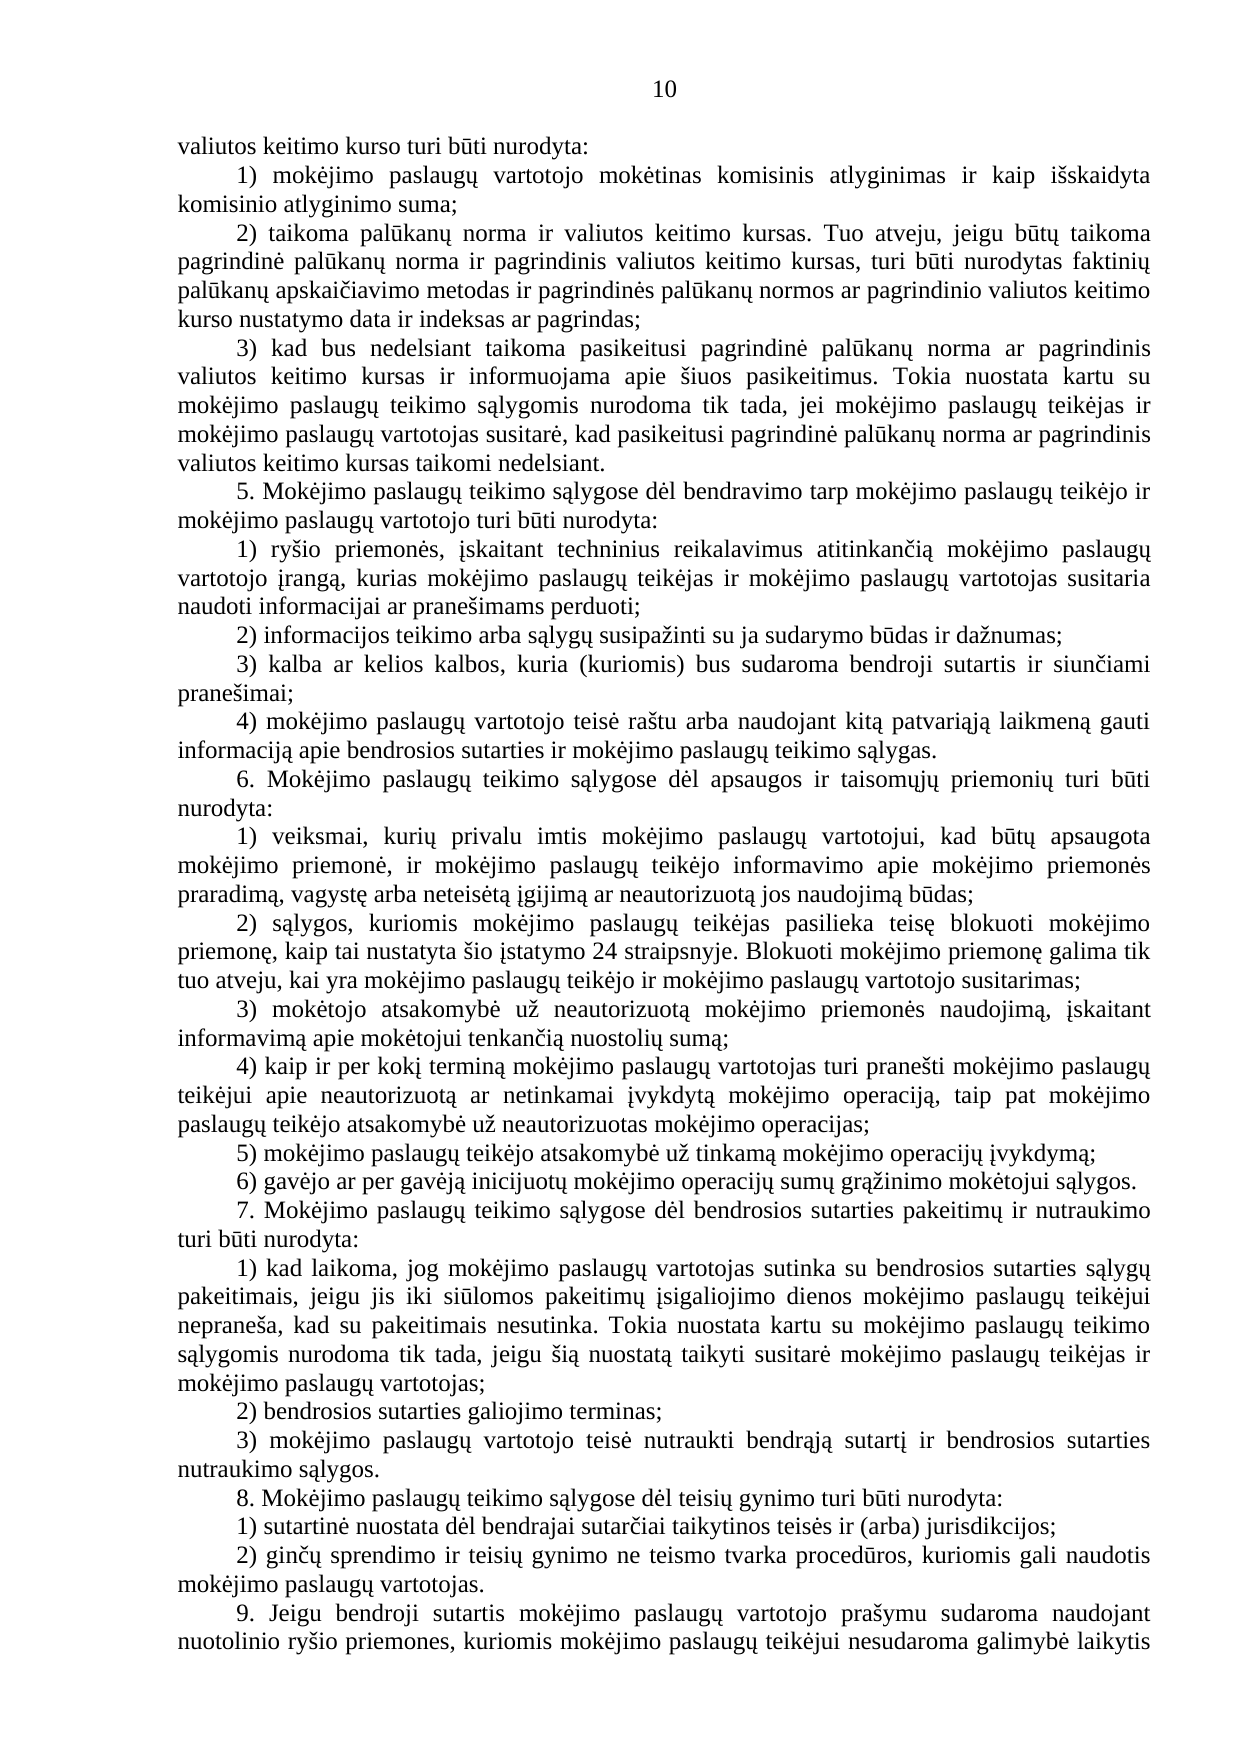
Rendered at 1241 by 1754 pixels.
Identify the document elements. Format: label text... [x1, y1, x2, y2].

text 3) kalba ar kelios kalbos, kuria (kuriomis) bus sudaroma bendroji sutartis ir siunčiami pranešimai; [177, 649, 1152, 706]
text 3) kad bus nedelsiant taikoma pasikeitusi pagrindinė palūkanų norma ar pagrindinis valiutos keitimo kursas ir informuojama apie šiuos pasikeitimus. Tokia nuostata kartu su mokėjimo paslaugų teikimo sąlygomis nurodoma tik tada, jei mokėjimo paslaugų teikėjas ir mokėjimo paslaugų vartotojas susitarė, kad pasikeitusi pagrindinė palūkanų norma ar pagrindinis valiutos keitimo kursas taikomi nedelsiant. [177, 333, 1152, 476]
text 4) kaip ir per kokį terminą mokėjimo paslaugų vartotojas turi pranešti mokėjimo paslaugų teikėjui apie neautorizuotą ar netinkamai įvykdytą mokėjimo operaciją, taip pat mokėjimo paslaugų teikėjo atsakomybė už neautorizuotas mokėjimo operacijas; [177, 1051, 1152, 1138]
text 2) taikoma palūkanų norma ir valiutos keitimo kursas. Tuo atveju, jeigu būtų taikoma pagrindinė palūkanų norma ir pagrindinis valiutos keitimo kursas, turi būti nurodytas faktinių palūkanų apskaičiavimo metodas ir pagrindinės palūkanų normos ar pagrindinio valiutos keitimo kurso nustatymo data ir indeksas ar pagrindas; [177, 218, 1152, 333]
text 1) ryšio priemonės, įskaitant techninius reikalavimus atitinkančią mokėjimo paslaugų vartotojo įrangą, kurias mokėjimo paslaugų teikėjas ir mokėjimo paslaugų vartotojas susitaria naudoti informacijai ar pranešimams perduoti; [177, 534, 1152, 620]
text 3) mokėtojo atsakomybė už neautorizuotą mokėjimo priemonės naudojimą, įskaitant informavimą apie mokėtojui tenkančią nuostolių sumą; [177, 994, 1152, 1051]
text 5) mokėjimo paslaugų teikėjo atsakomybė už tinkamą mokėjimo operacijų įvykdymą; [177, 1138, 1152, 1166]
text 7. Mokėjimo paslaugų teikimo sąlygose dėl bendrosios sutarties pakeitimų ir nutraukimo turi būti nurodyta: [177, 1195, 1152, 1253]
text 2) sąlygos, kuriomis mokėjimo paslaugų teikėjas pasilieka teisę blokuoti mokėjimo priemonę, kaip tai nustatyta šio įstatymo 24 straipsnyje. Blokuoti mokėjimo priemonę galima tik tuo atveju, kai yra mokėjimo paslaugų teikėjo ir mokėjimo paslaugų vartotojo susitarimas; [177, 908, 1152, 994]
text 8. Mokėjimo paslaugų teikimo sąlygose dėl teisių gynimo turi būti nurodyta: [177, 1483, 1152, 1511]
text 2) informacijos teikimo arba sąlygų susipažinti su ja sudarymo būdas ir dažnumas; [177, 620, 1152, 649]
text 3) mokėjimo paslaugų vartotojo teisė nutraukti bendrąją sutartį ir bendrosios sutarties nutraukimo sąlygos. [177, 1425, 1152, 1483]
text 9. Jeigu bendroji sutartis mokėjimo paslaugų vartotojo prašymu sudaroma naudojant nuotolinio ryšio priemones, kuriomis mokėjimo paslaugų teikėjui nesudaroma galimybė laikytis [177, 1598, 1152, 1655]
text 2) ginčų sprendimo ir teisių gynimo ne teismo tvarka procedūros, kuriomis gali naudotis mokėjimo paslaugų vartotojas. [177, 1540, 1152, 1598]
text 2) bendrosios sutarties galiojimo terminas; [177, 1396, 1152, 1425]
text 5. Mokėjimo paslaugų teikimo sąlygose dėl bendravimo tarp mokėjimo paslaugų teikėjo ir mokėjimo paslaugų vartotojo turi būti nurodyta: [177, 476, 1152, 534]
text 1) kad laikoma, jog mokėjimo paslaugų vartotojas sutinka su bendrosios sutarties sąlygų pakeitimais, jeigu jis iki siūlomos pakeitimų įsigaliojimo dienos mokėjimo paslaugų teikėjui nepraneša, kad su pakeitimais nesutinka. Tokia nuostata kartu su mokėjimo paslaugų teikimo sąlygomis nurodoma tik tada, jeigu šią nuostatą taikyti susitarė mokėjimo paslaugų teikėjas ir mokėjimo paslaugų vartotojas; [177, 1253, 1152, 1396]
text 1) sutartinė nuostata dėl bendrajai sutarčiai taikytinos teisės ir (arba) jurisdikcijos; [177, 1511, 1152, 1540]
text 6) gavėjo ar per gavėją inicijuotų mokėjimo operacijų sumų grąžinimo mokėtojui sąlygos. [177, 1166, 1152, 1195]
text 4) mokėjimo paslaugų vartotojo teisė raštu arba naudojant kitą patvariąją laikmeną gauti informaciją apie bendrosios sutarties ir mokėjimo paslaugų teikimo sąlygas. [177, 706, 1152, 764]
text 6. Mokėjimo paslaugų teikimo sąlygose dėl apsaugos ir taisomųjų priemonių turi būti nurodyta: [177, 764, 1152, 821]
text 1) mokėjimo paslaugų vartotojo mokėtinas komisinis atlyginimas ir kaip išskaidyta komisinio atlyginimo suma; [177, 160, 1152, 218]
text 1) veiksmai, kurių privalu imtis mokėjimo paslaugų vartotojui, kad būtų apsaugota mokėjimo priemonė, ir mokėjimo paslaugų teikėjo informavimo apie mokėjimo priemonės praradimą, vagystę arba neteisėtą įgijimą ar neautorizuotą jos naudojimą būdas; [177, 821, 1152, 908]
text valiutos keitimo kurso turi būti nurodyta: [177, 131, 1152, 160]
